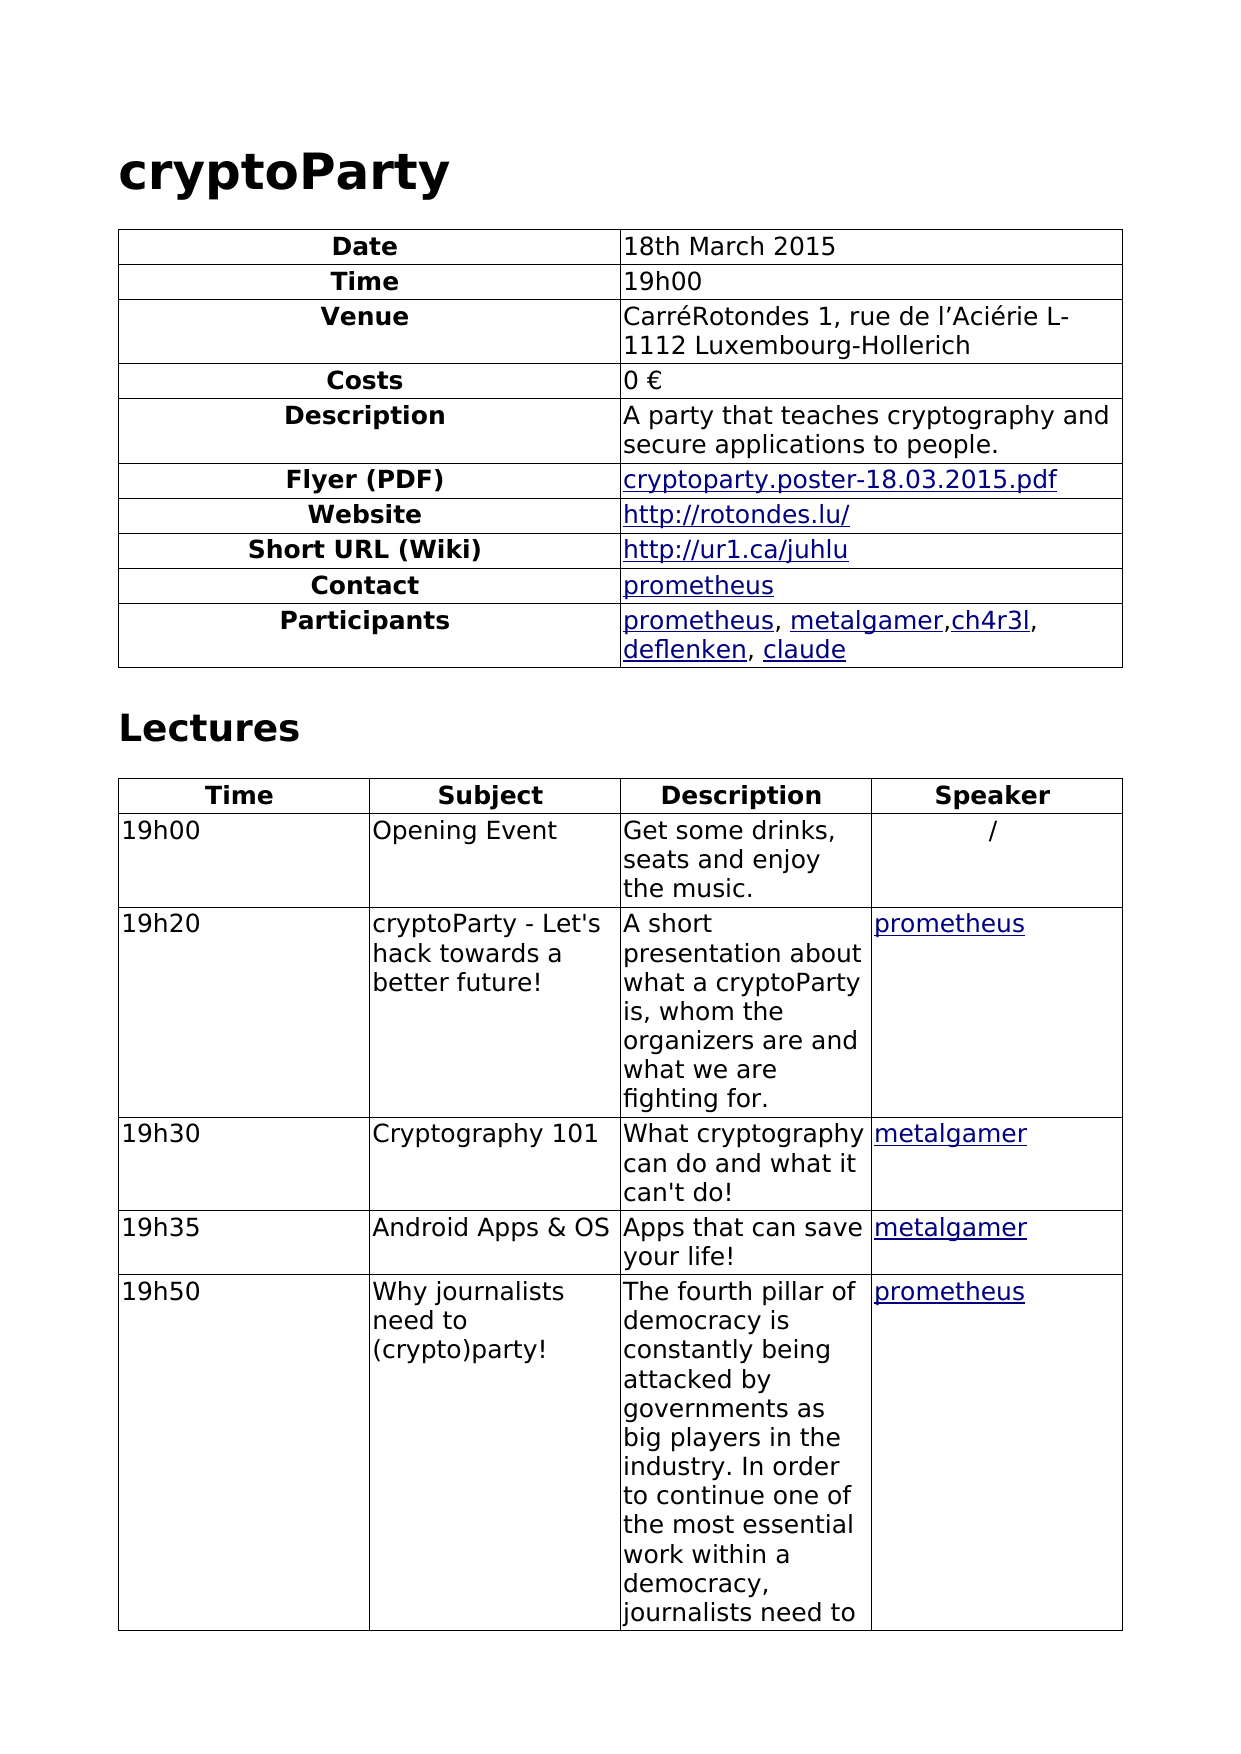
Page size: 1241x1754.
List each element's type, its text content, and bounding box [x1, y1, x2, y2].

table_cell Apps that can save your life! [621, 1211, 871, 1274]
table_header 18th March 2015 [621, 230, 1122, 264]
table_cell prometheus, metalgamer,ch4r3l, deflenken, claude [621, 604, 1122, 667]
table_cell Why journalists need to (crypto)party! [370, 1275, 620, 1630]
table_cell The fourth pillar of democracy is constantly being attacked by governments as big players in the industry. In order to continue one of the most essential work within a democracy, journalists need to [621, 1275, 871, 1630]
table_cell metalgamer [872, 1211, 1122, 1274]
table_cell CarréRotondes 1, rue de l’Aciérie L-1112 Luxembourg-Hollerich [621, 300, 1122, 363]
table_cell Venue [119, 300, 620, 363]
table_header Date [119, 230, 620, 264]
table_cell metalgamer [872, 1118, 1122, 1210]
table_cell Cryptography 101 [370, 1118, 620, 1210]
table_cell prometheus [872, 1275, 1122, 1630]
table_cell Android Apps & OS [370, 1211, 620, 1274]
table_cell 19h20 [119, 908, 369, 1117]
table_cell 0 € [621, 364, 1122, 398]
table_cell What cryptography can do and what it can't do! [621, 1118, 871, 1210]
table_cell Contact [119, 569, 620, 603]
subtitle cryptoParty [118, 143, 1122, 201]
table_cell Costs [119, 364, 620, 398]
table_cell Flyer (PDF) [119, 464, 620, 498]
table_header Speaker [872, 779, 1122, 813]
table_header Description [621, 779, 871, 813]
table_cell 19h00 [119, 814, 369, 907]
table_header Subject [370, 779, 620, 813]
table_cell Opening Event [370, 814, 620, 907]
table_cell Time [119, 265, 620, 299]
table_cell prometheus [621, 569, 1122, 603]
table_cell cryptoParty - Let's hack towards a better future! [370, 908, 620, 1117]
table_cell http://ur1.ca/juhlu [621, 534, 1122, 568]
table_header Time [119, 779, 369, 813]
table_cell prometheus [872, 908, 1122, 1117]
table_cell Short URL (Wiki) [119, 534, 620, 568]
table_cell 19h30 [119, 1118, 369, 1210]
table_cell A short presentation about what a cryptoParty is, whom the organizers are and what we are fighting for. [621, 908, 871, 1117]
table_cell A party that teaches cryptography and secure applications to people. [621, 399, 1122, 462]
table_cell Description [119, 399, 620, 462]
table_cell Participants [119, 604, 620, 667]
table_cell http://rotondes.lu/ [621, 499, 1122, 533]
table_cell 19h35 [119, 1211, 369, 1274]
subtitle Lectures [118, 707, 1122, 751]
table_cell Get some drinks, seats and enjoy the music. [621, 814, 871, 907]
table_cell cryptoparty.poster-18.03.2015.pdf [621, 464, 1122, 498]
table_cell 19h50 [119, 1275, 369, 1630]
table_cell Website [119, 499, 620, 533]
table_cell 19h00 [621, 265, 1122, 299]
table_cell / [872, 814, 1122, 907]
